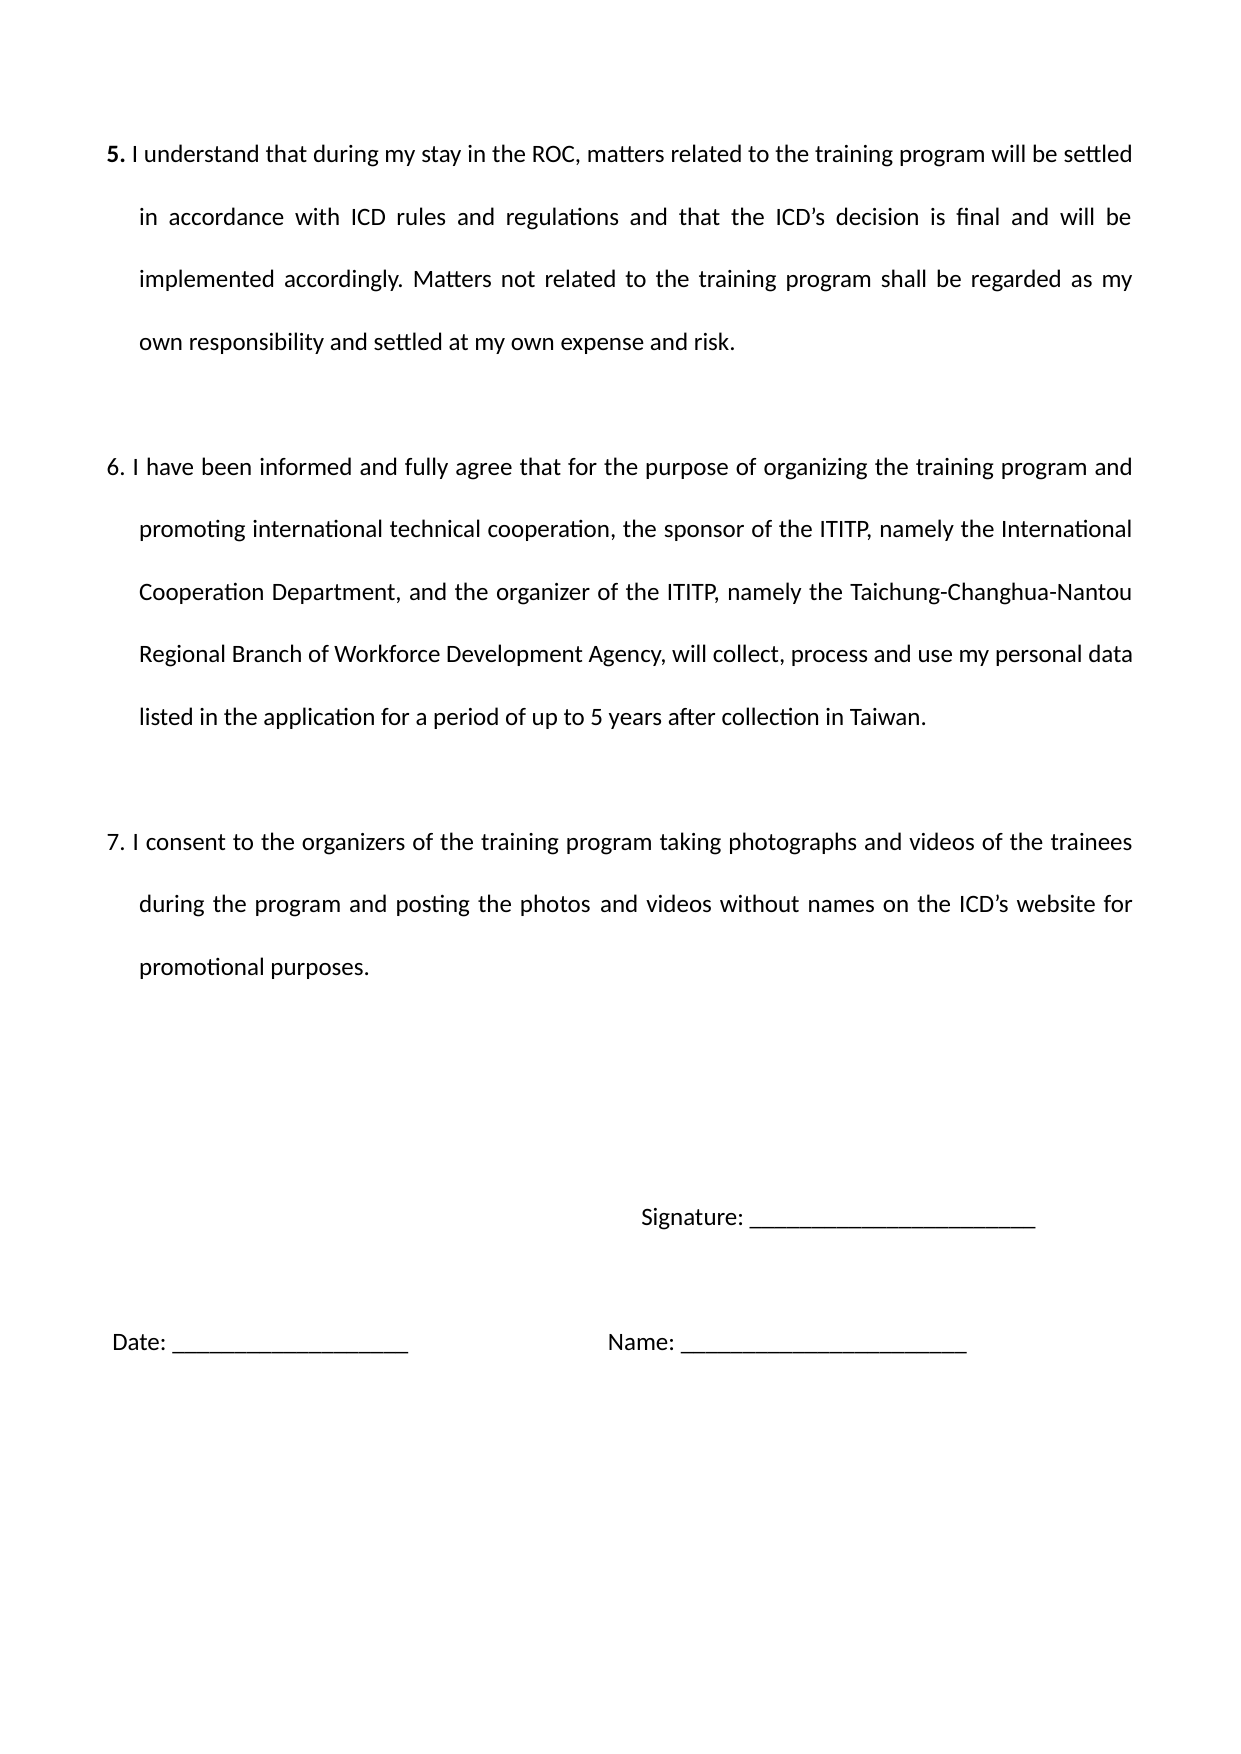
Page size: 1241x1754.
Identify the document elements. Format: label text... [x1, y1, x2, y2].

text Signature: _______________________ [106, 1175, 1134, 1237]
text 6. I have been informed and fully agree that for the purpose of organizing the training program and promoting international technical cooperation, the sponsor of the ITITP, namely the International Cooperation Department, and the organizer of the ITITP, namely the Taichung-Changhua-Nantou Regional Branch of Workforce Development Agency, will collect, process and use my personal data listed in the application for a period of up to 5 years after collection in Taiwan. [106, 425, 1134, 737]
text 7. I consent to the organizers of the training program taking photographs and videos of the trainees during the program and posting the photos and videos without names on the ICD’s website for promotional purposes. [106, 800, 1134, 987]
text Date: ___________________ Name: _______________________ [106, 1300, 1134, 1362]
text 5. I understand that during my stay in the ROC, matters related to the training program will be settled in accordance with ICD rules and regulations and that the ICD’s decision is final and will be implemented accordingly. Matters not related to the training program shall be regarded as my own responsibility and settled at my own expense and risk. [106, 112, 1134, 362]
